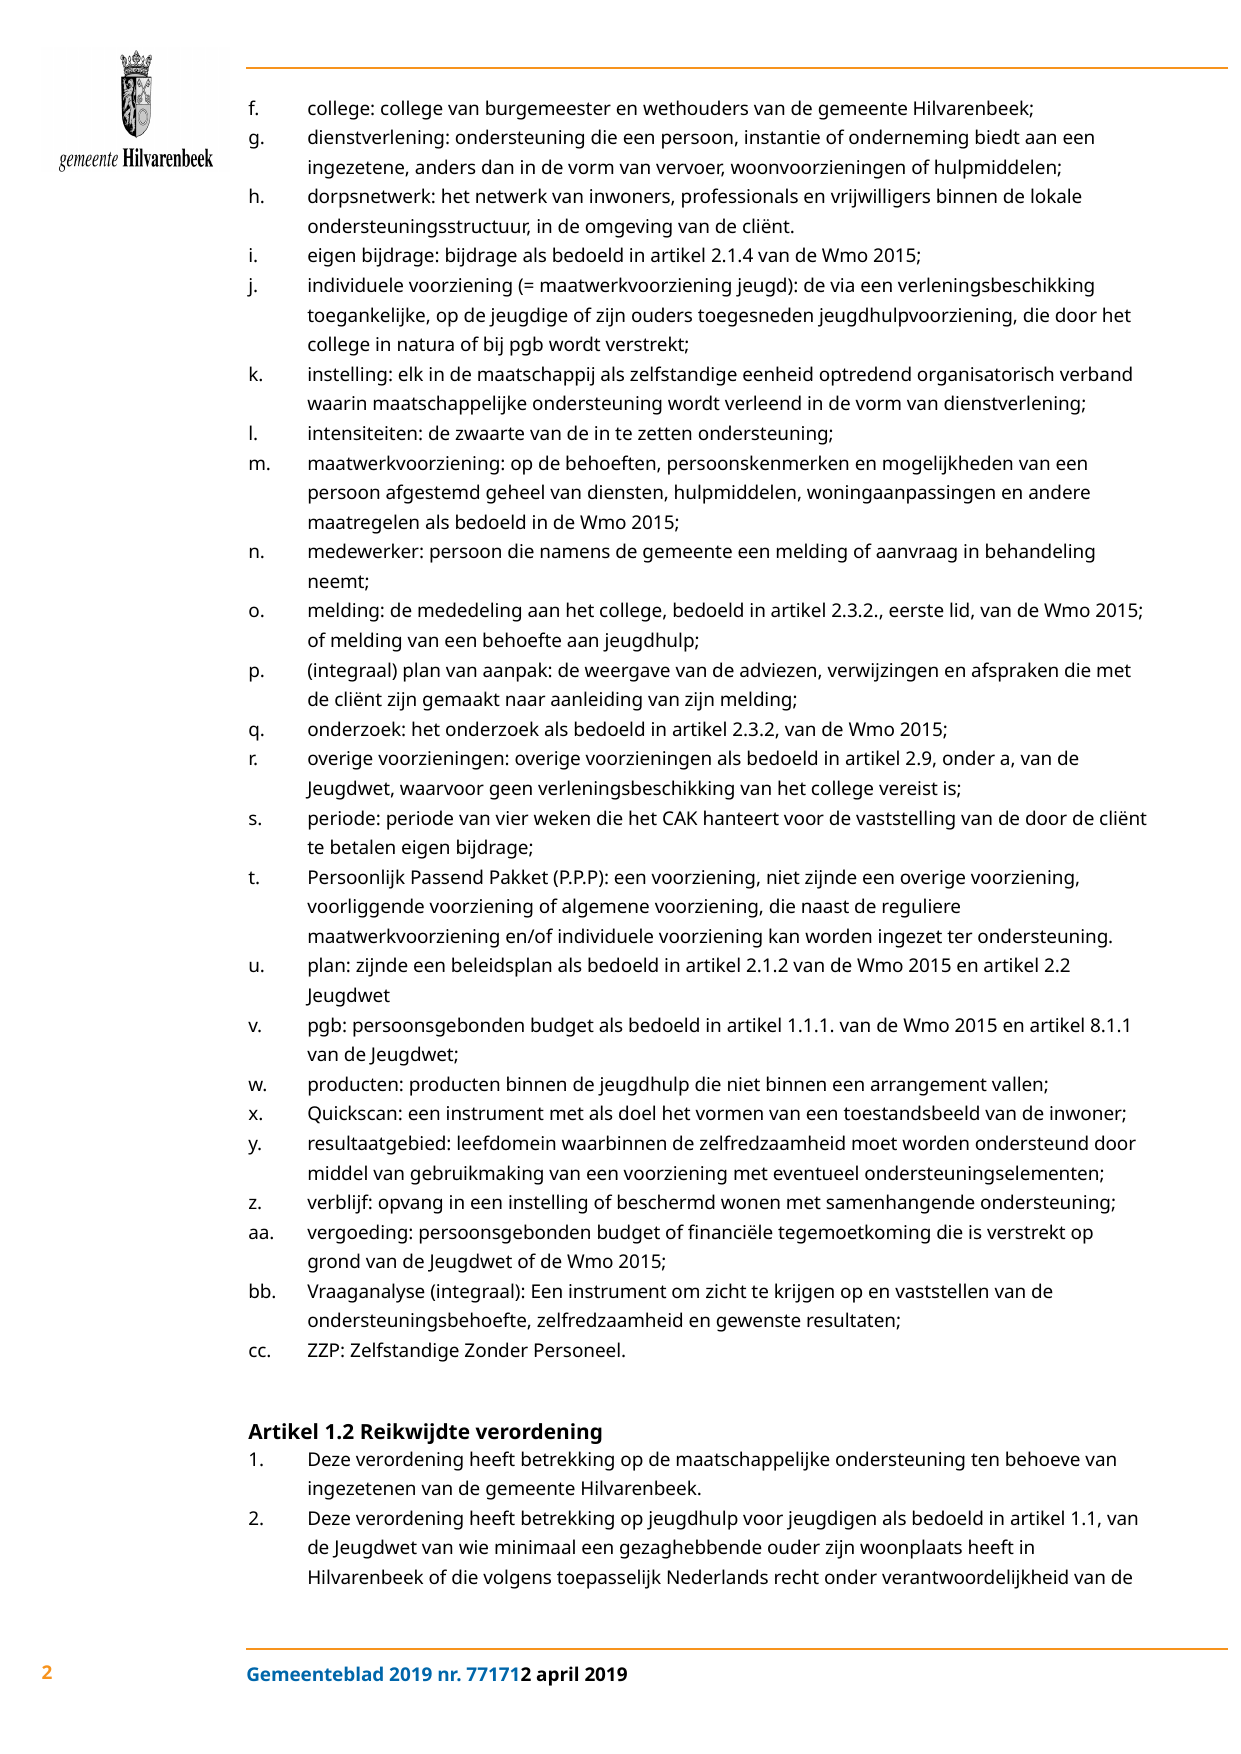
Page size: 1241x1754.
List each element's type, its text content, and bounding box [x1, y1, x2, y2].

text Artikel 1.2 Reikwijdte verordening [248, 1417, 1152, 1446]
list vergoeding: persoonsgebonden budget of financiële tegemoetkoming die is verstrekt op grond van de Jeugdwet of de Wmo 2015; [248, 1219, 1152, 1274]
list Quickscan: een instrument met als doel het vormen van een toestandsbeeld van de inwoner; [248, 1101, 1152, 1126]
list dorpsnetwerk: het netwerk van inwoners, professionals en vrijwilligers binnen de lokale ondersteuningsstructuur, in de omgeving van de cliënt. [248, 183, 1152, 239]
list Deze verordening heeft betrekking op de maatschappelijke ondersteuning ten behoeve van ingezetenen van de gemeente Hilvarenbeek. [248, 1446, 1152, 1501]
list (integraal) plan van aanpak: de weergave van de adviezen, verwijzingen en afspraken die met de cliënt zijn gemaakt naar aanleiding van zijn melding; [248, 657, 1152, 712]
list Deze verordening heeft betrekking op jeugdhulp voor jeugdigen als bedoeld in artikel 1.1, van de Jeugdwet van wie minimaal een gezaghebbende ouder zijn woonplaats heeft in Hilvarenbeek of die volgens toepasselijk Nederlands recht onder verantwoordelijkheid van de [248, 1505, 1152, 1590]
list college: college van burgemeester en wethouders van de gemeente Hilvarenbeek; [248, 95, 1152, 121]
list onderzoek: het onderzoek als bedoeld in artikel 2.3.2, van de Wmo 2015; [248, 716, 1152, 742]
list eigen bijdrage: bijdrage als bedoeld in artikel 2.1.4 van de Wmo 2015; [248, 243, 1152, 268]
list pgb: persoonsgebonden budget als bedoeld in artikel 1.1.1. van de Wmo 2015 en artikel 8.1.1 van de Jeugdwet; [248, 1012, 1152, 1067]
list melding: de mededeling aan het college, bedoeld in artikel 2.3.2., eerste lid, van de Wmo 2015; of melding van een behoefte aan jeugdhulp; [248, 598, 1152, 653]
list intensiteiten: de zwaarte van de in te zetten ondersteuning; [248, 420, 1152, 446]
list individuele voorziening (= maatwerkvoorziening jeugd): de via een verleningsbeschikking toegankelijke, op de jeugdige of zijn ouders toegesneden jeugdhulpvoorziening, die door het college in natura of bij pgb wordt verstrekt; [248, 272, 1152, 357]
list instelling: elk in de maatschappij als zelfstandige eenheid optredend organisatorisch verband waarin maatschappelijke ondersteuning wordt verleend in de vorm van dienstverlening; [248, 361, 1152, 416]
list dienstverlening: ondersteuning die een persoon, instantie of onderneming biedt aan een ingezetene, anders dan in de vorm van vervoer, woonvoorzieningen of hulpmiddelen; [248, 124, 1152, 180]
picture [41, 47, 231, 172]
list plan: zijnde een beleidsplan als bedoeld in artikel 2.1.2 van de Wmo 2015 en artikel 2.2 Jeugdwet [248, 953, 1152, 1008]
list periode: periode van vier weken die het CAK hanteert voor de vaststelling van de door de cliënt te betalen eigen bijdrage; [248, 805, 1152, 860]
list Persoonlijk Passend Pakket (P.P.P): een voorziening, niet zijnde een overige voorziening, voorliggende voorziening of algemene voorziening, die naast de reguliere maatwerkvoorziening en/of individuele voorziening kan worden ingezet ter ondersteuning. [248, 864, 1152, 949]
list ZZP: Zelfstandige Zonder Personeel. [248, 1337, 1152, 1363]
list producten: producten binnen de jeugdhulp die niet binnen een arrangement vallen; [248, 1071, 1152, 1097]
list resultaatgebied: leefdomein waarbinnen de zelfredzaamheid moet worden ondersteund door middel van gebruikmaking van een voorziening met eventueel ondersteuningselementen; [248, 1130, 1152, 1186]
list maatwerkvoorziening: op de behoeften, persoonskenmerken en mogelijkheden van een persoon afgestemd geheel van diensten, hulpmiddelen, woningaanpassingen en andere maatregelen als bedoeld in de Wmo 2015; [248, 450, 1152, 535]
list medewerker: persoon die namens de gemeente een melding of aanvraag in behandeling neemt; [248, 538, 1152, 594]
list verblijf: opvang in een instelling of beschermd wonen met samenhangende ondersteuning; [248, 1189, 1152, 1215]
list Vraaganalyse (integraal): Een instrument om zicht te krijgen op en vaststellen van de ondersteuningsbehoefte, zelfredzaamheid en gewenste resultaten; [248, 1278, 1152, 1333]
list overige voorzieningen: overige voorzieningen als bedoeld in artikel 2.9, onder a, van de Jeugdwet, waarvoor geen verleningsbeschikking van het college vereist is; [248, 746, 1152, 801]
